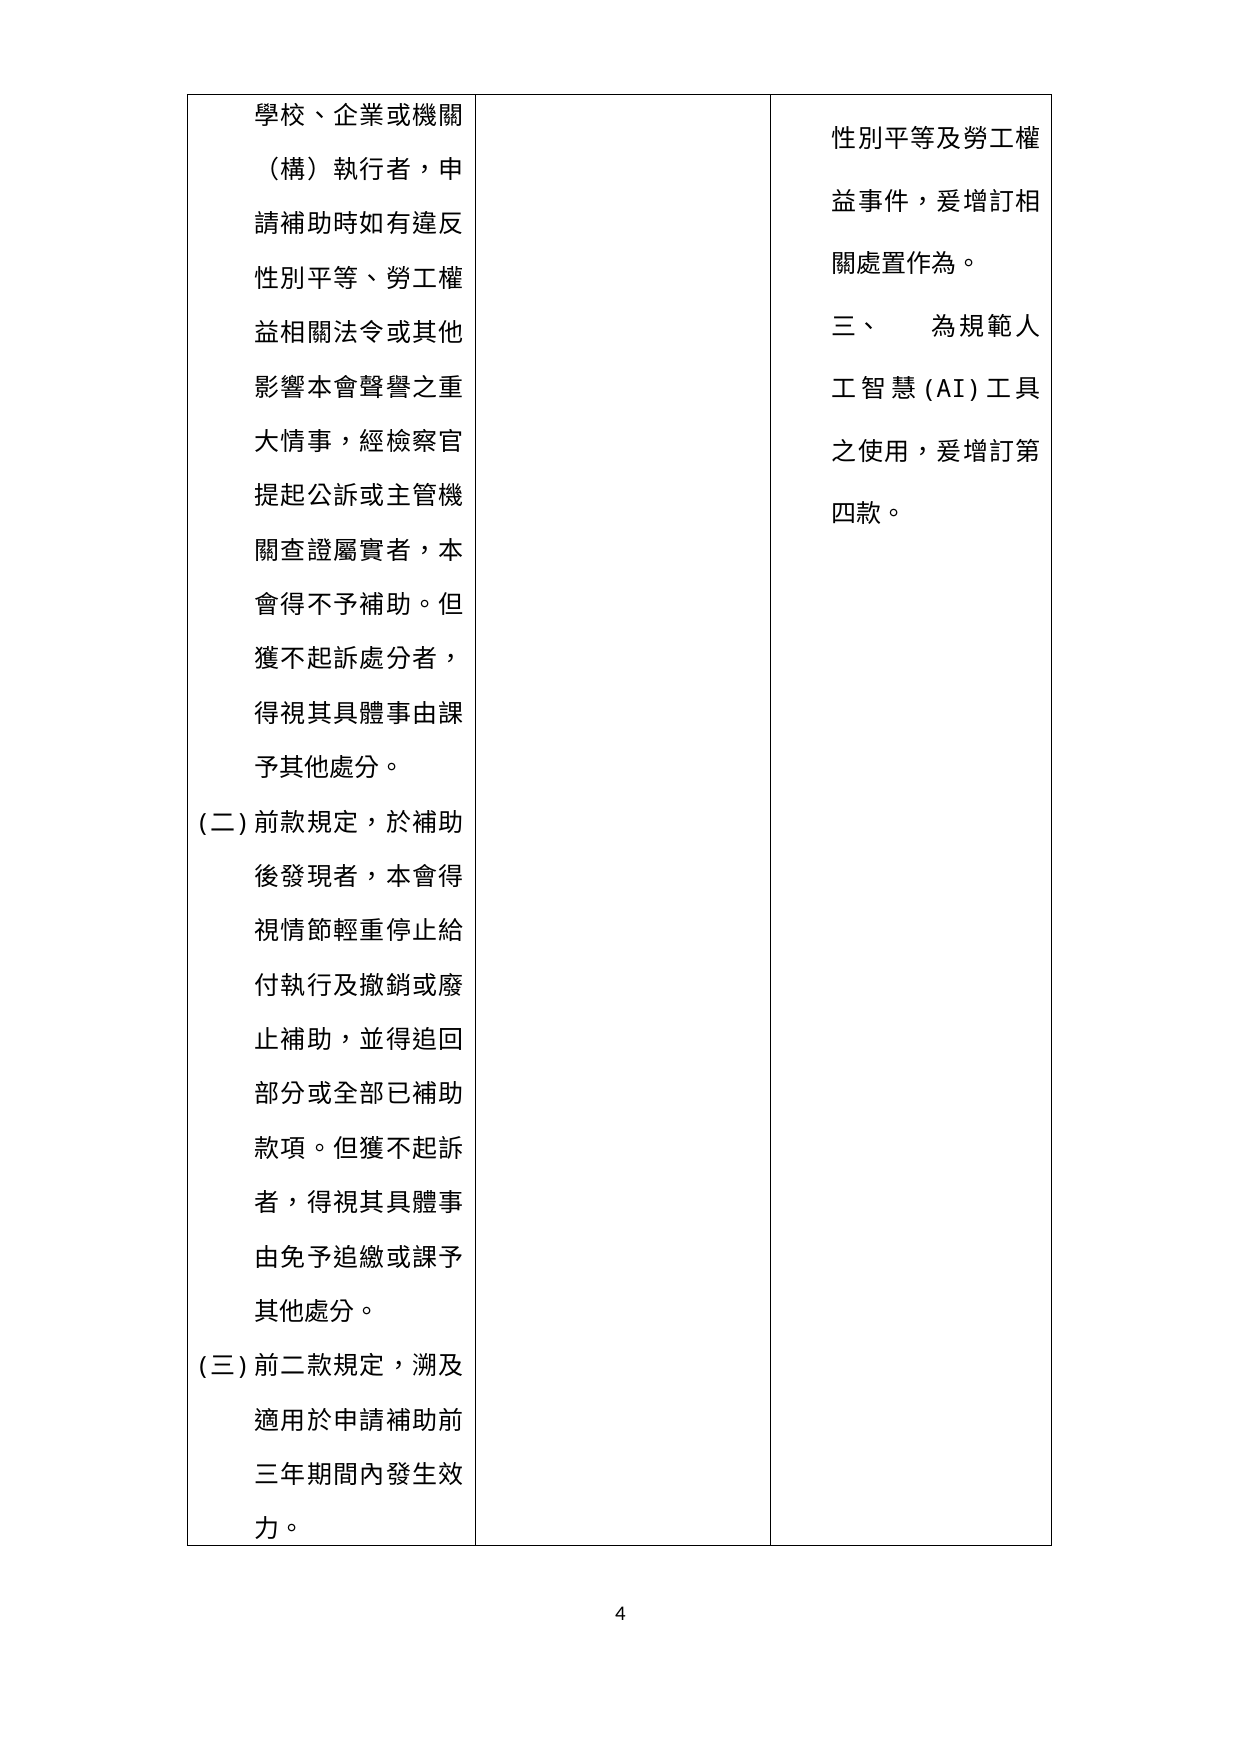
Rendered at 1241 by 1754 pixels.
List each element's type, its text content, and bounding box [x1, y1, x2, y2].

table_cell 本點新增。 因應近年性別平等及勞工權益事件，爰增訂相關處置作為。 為規範人工智慧(AI)工具之使用，爰增訂第四款。 [771, 95, 1051, 1545]
table_cell [476, 95, 770, 1545]
table_cell 地方政府或民間團體，包含再行委託或補助自然人、法人、團體、公私立學校、企業或機關（構）執行者，申請補助時如有違反性別平等、勞工權益相關法令或其他影響本會聲譽之重大情事，經檢察官提起公訴或主管機關查證屬實者，本會得不予補助。但獲不起訴處分者，得視其具體事由課予其他處分。 前款規定，於補助後發現者，本會得視情節輕重停止給付執行及撤銷或廢止補助，並得追回部分或全部已補助款項。但獲不起訴者，得視其具體事由免予追繳或課予其他處分。 前二款規定，溯及適用於申請補助前三年期間內發生效力。 凡補(捐)助金額達 總經費百分之五十以上者，應配合以下事項: 受補(捐)助機構(包括法人、團體與自然人，以下同)不得使用或採購中國大陸廠牌之資通訊產品(包括軟體、硬體及服務，含DeepSeek等類似生成式AI程式，以下同)。 受補(捐)助機構不得向生成式AI提供本案執行過程中所處理之公務保密資料、個人資料，以及未經本會同意公開之資訊，亦不得向生成式AI詢問可能涉及本案機敏或個人資料之事項。若有由生成式 AI產出之相關文件，受補(捐)助機構應予註明或揭示。 受補(捐)助機構如 需透過使用或採購生成式AI產出相關文件者，應事先徵求本會書面同意後，始得為之。 [188, 95, 475, 1545]
